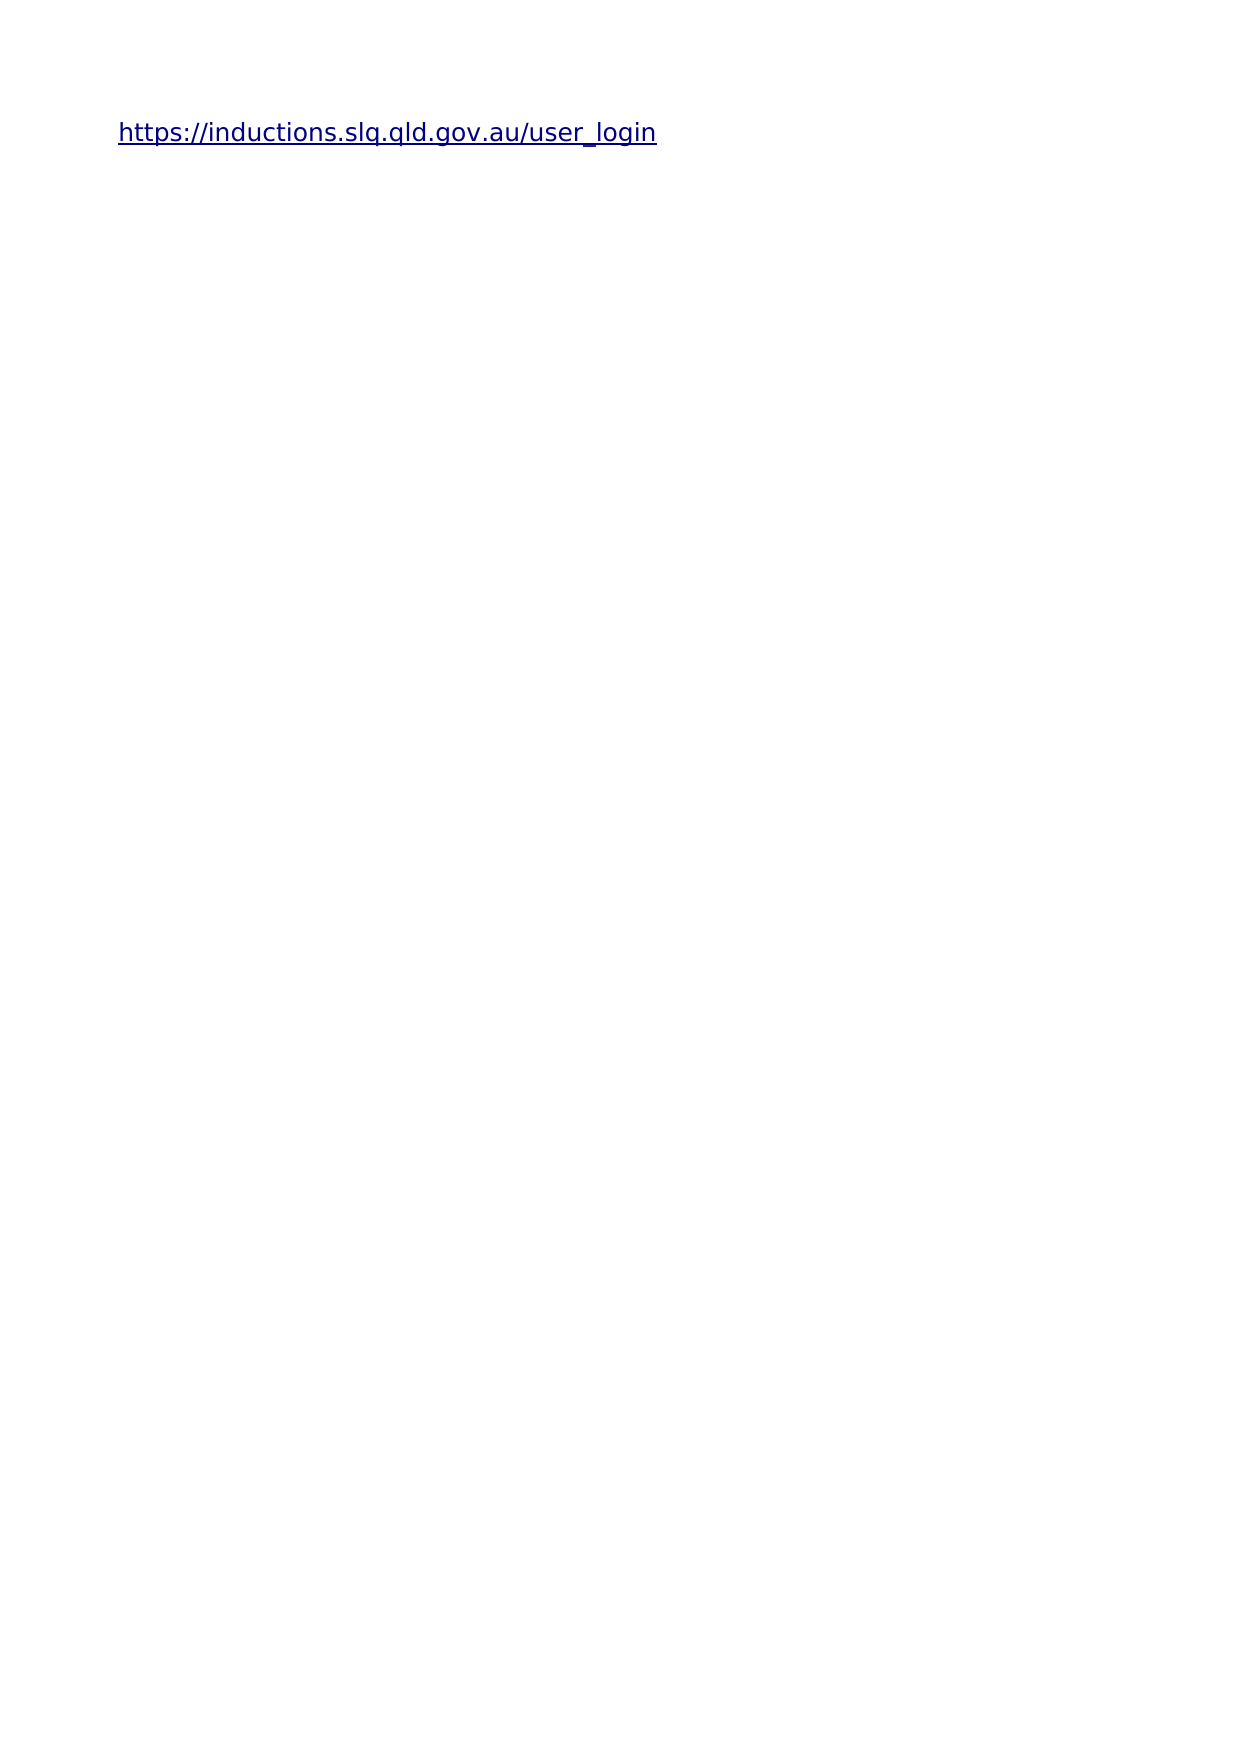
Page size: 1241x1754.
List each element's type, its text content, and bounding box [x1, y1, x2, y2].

text https://inductions.slq.qld.gov.au/user_login [118, 118, 1122, 147]
